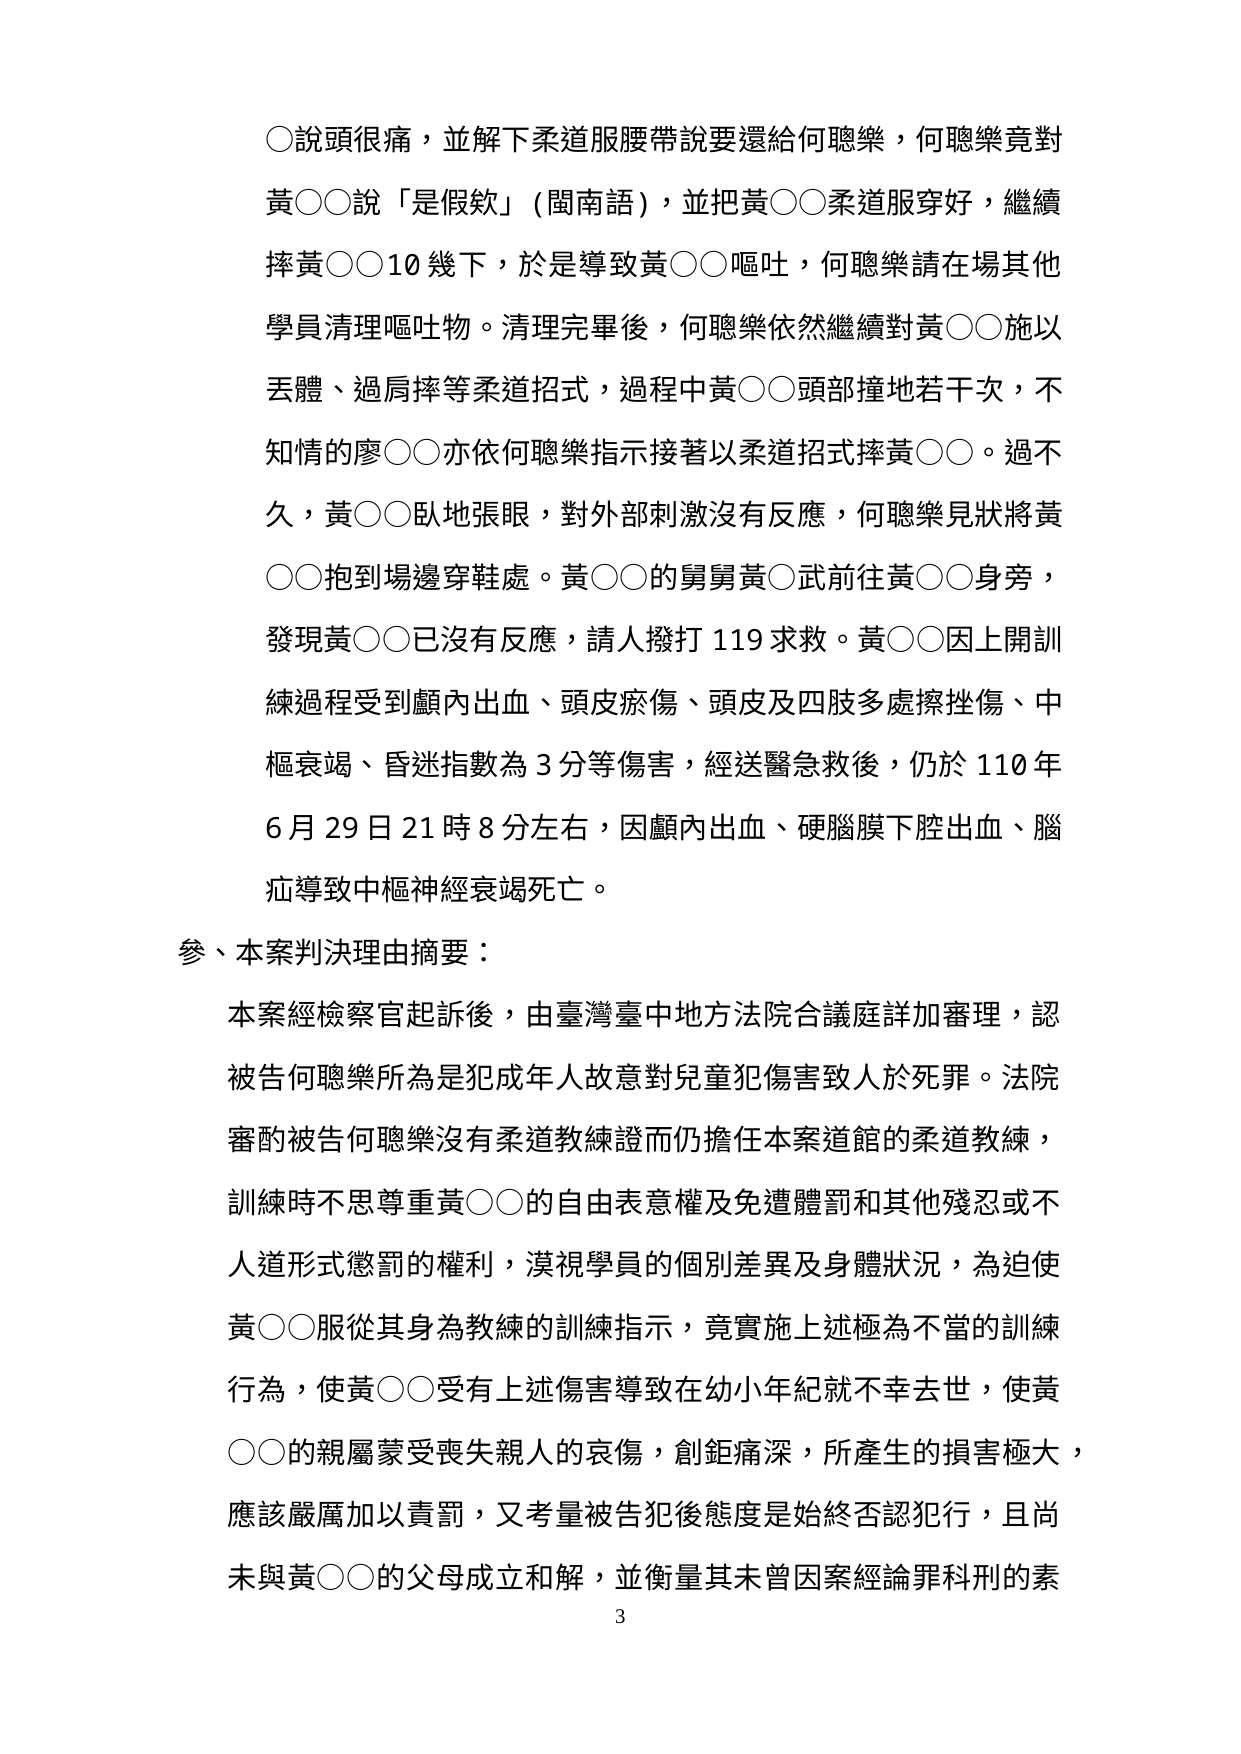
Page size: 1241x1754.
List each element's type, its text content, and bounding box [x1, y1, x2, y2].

text 本案經檢察官起訴後，由臺灣臺中地方法院合議庭詳加審理，認被告何聰樂所為是犯成年人故意對兒童犯傷害致人於死罪。法院審酌被告何聰樂沒有柔道教練證而仍擔任本案道館的柔道教練，訓練時不思尊重黃○○的自由表意權及免遭體罰和其他殘忍或不人道形式懲罰的權利，漠視學員的個別差異及身體狀況，為迫使黃○○服從其身為教練的訓練指示，竟實施上述極為不當的訓練行為，使黃○○受有上述傷害導致在幼小年紀就不幸去世，使黃○○的親屬蒙受喪失親人的哀傷，創鉅痛深，所產生的損害極大，應該嚴厲加以責罰，又考量被告犯後態度是始終否認犯行，且尚未與黃○○的父母成立和解，並衡量其未曾因案經論罪科刑的素行，智識程度、經濟情況等一切情形狀況，量處有期徒刑9年。 [227, 971, 1063, 1596]
text 參、本案判決理由摘要： [177, 909, 1063, 971]
text 三、何聰樂明知自己身高、體重都遠大於黃○○，亦明知黃○○尚未學會護身倒法、又以上述言詞、動作、表情表示身體不適而拒絕繼續訓練等情形，且主觀上知道若強行對黃○○施以雙吊袖等摔倒的招式，極可能因黃○○沒作出適當的對應動作，造成黃○○身體受有傷害，又其主觀上雖沒有置黃○○於死的故意，但客觀上能夠預料頭部內有大腦、小腦、腦幹等重要器官，為人體中樞器官的要害所在，雖有頭骨保護，但仍難承受重力撞擊，如果過程中黃○○頭部受撞擊，可能使黃○○頭部內器官嚴重受創，因而導致死亡的結果，竟為迫使黃○○服從其身為教練的訓練指示，而疏忽沒有注意到導致死亡的可能性，基於縱使造成黃○○身體受有傷害也無所謂的不確定故意，對黃○○進行過肩摔、丟體、拋摔、壓制等柔道招式。過程中黃○○說頭很痛，並解下柔道服腰帶說要還給何聰樂，何聰樂竟對黃○○說「是假欸」(閩南語)，並把黃○○柔道服穿好，繼續摔黃○○10幾下，於是導致黃○○嘔吐，何聰樂請在場其他學員清理嘔吐物。清理完畢後，何聰樂依然繼續對黃○○施以丟體、過肩摔等柔道招式，過程中黃○○頭部撞地若干次，不知情的廖○○亦依何聰樂指示接著以柔道招式摔黃○○。過不久，黃○○臥地張眼，對外部刺激沒有反應，何聰樂見狀將黃○○抱到場邊穿鞋處。黃○○的舅舅黃○武前往黃○○身旁，發現黃○○已沒有反應，請人撥打119求救。黃○○因上開訓練過程受到顱內出血、頭皮瘀傷、頭皮及四肢多處擦挫傷、中樞衰竭、昏迷指數為3分等傷害，經送醫急救後，仍於110年6月29日21時8分左右，因顱內出血、硬腦膜下腔出血、腦疝導致中樞神經衰竭死亡。 [177, 96, 1063, 909]
